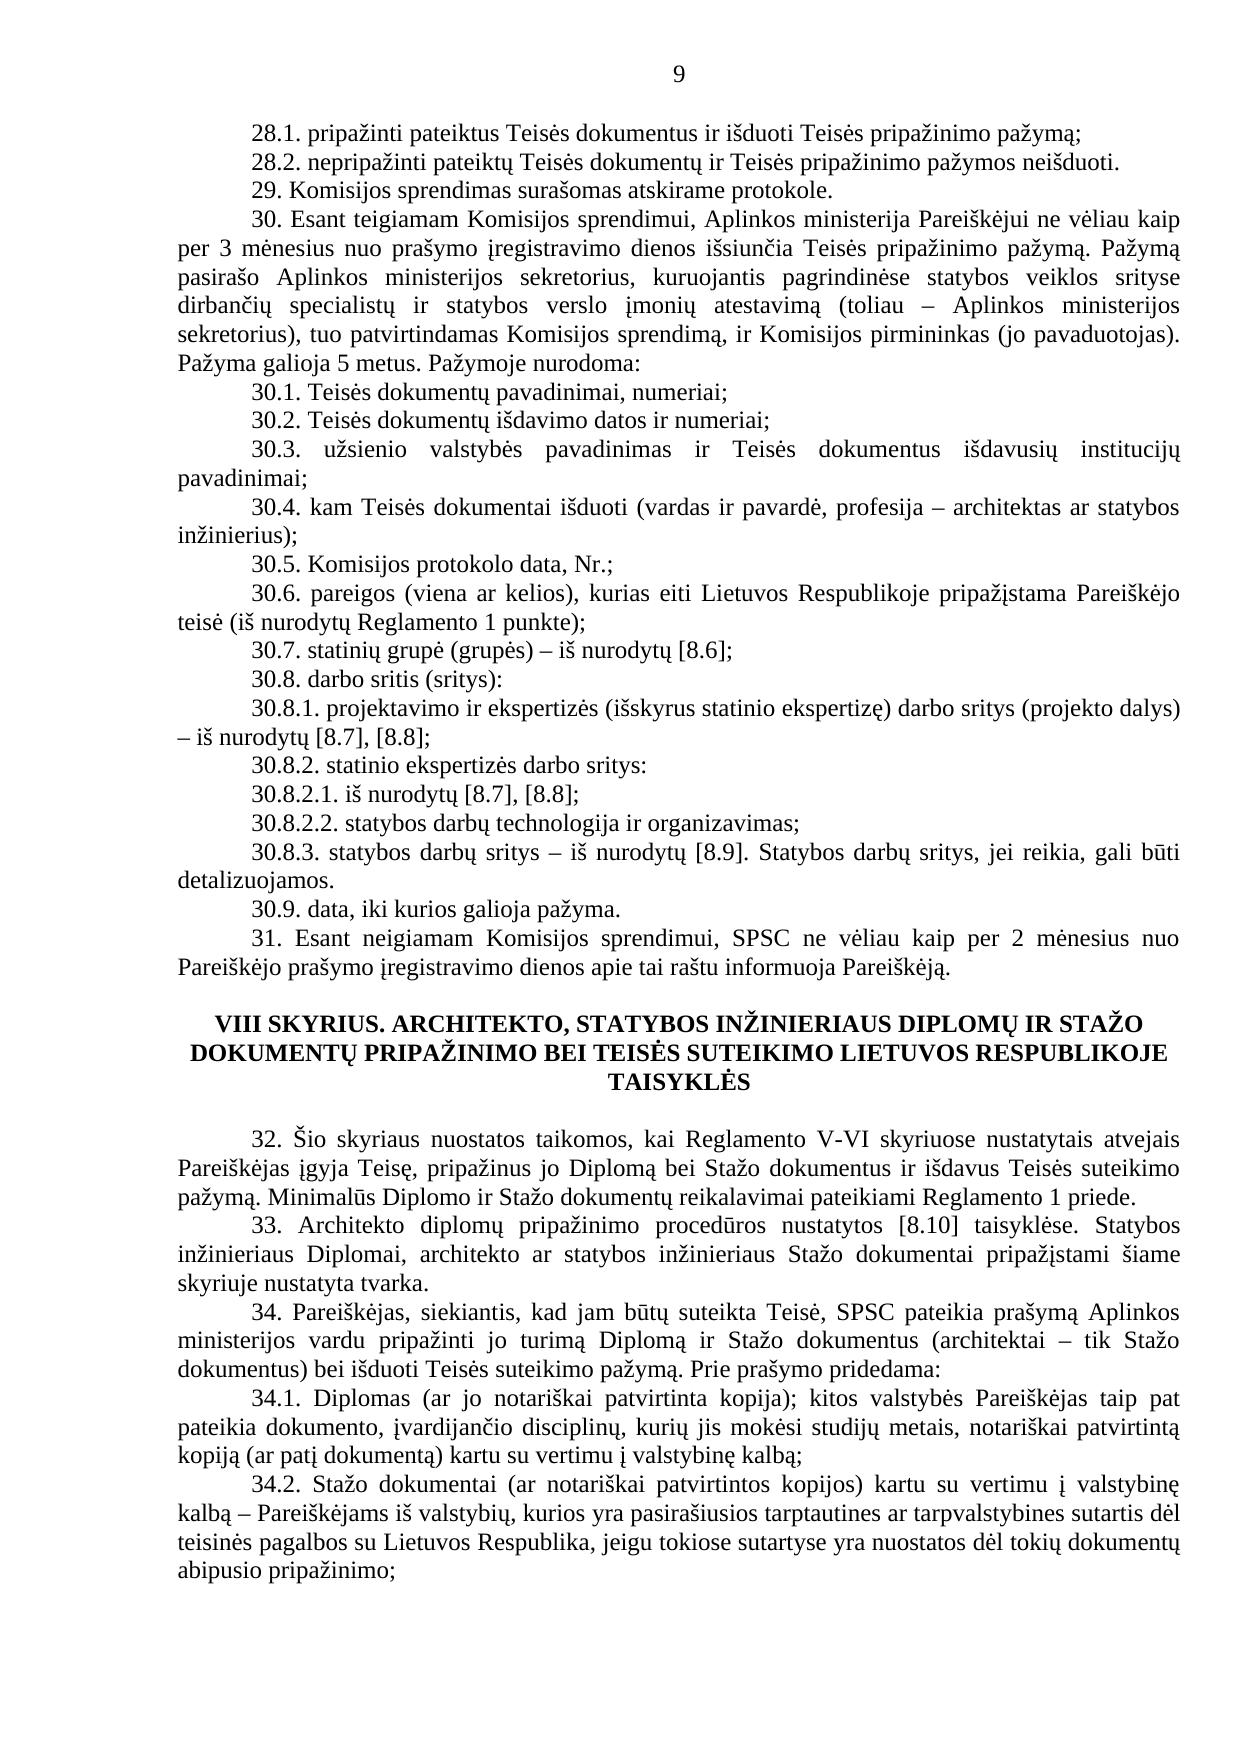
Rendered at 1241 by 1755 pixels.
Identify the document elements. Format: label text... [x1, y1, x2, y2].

text 30.2. Teisės dokumentų išdavimo datos ir numeriai; [177, 406, 1181, 434]
text 34. Pareiškėjas, siekiantis, kad jam būtų suteikta Teisė, SPSC pateikia prašymą Aplinkos ministerijos vardu pripažinti jo turimą Diplomą ir Stažo dokumentus (architektai – tik Stažo dokumentus) bei išduoti Teisės suteikimo pažymą. Prie prašymo pridedama: [177, 1297, 1181, 1383]
text 30.8.3. statybos darbų sritys – iš nurodytų [8.9]. Statybos darbų sritys, jei reikia, gali būti detalizuojamos. [177, 837, 1181, 894]
text 29. Komisijos sprendimas surašomas atskirame protokole. [177, 176, 1181, 204]
text 30.5. Komisijos protokolo data, Nr.; [177, 549, 1181, 578]
text 30.7. statinių grupė (grupės) – iš nurodytų [8.6]; [177, 636, 1181, 664]
text 28.1. pripažinti pateiktus Teisės dokumentus ir išduoti Teisės pripažinimo pažymą; [177, 118, 1181, 147]
text 28.2. nepripažinti pateiktų Teisės dokumentų ir Teisės pripažinimo pažymos neišduoti. [177, 147, 1181, 176]
text 30.8. darbo sritis (sritys): [177, 664, 1181, 693]
text 30.1. Teisės dokumentų pavadinimai, numeriai; [177, 377, 1181, 406]
text 30.8.2.2. statybos darbų technologija ir organizavimas; [177, 808, 1181, 837]
text 30.8.1. projektavimo ir ekspertizės (išskyrus statinio ekspertizę) darbo sritys (projekto dalys) – iš nurodytų [8.7], [8.8]; [177, 693, 1181, 751]
text 30.3. užsienio valstybės pavadinimas ir Teisės dokumentus išdavusių institucijų pavadinimai; [177, 434, 1181, 492]
text 30.6. pareigos (viena ar kelios), kurias eiti Lietuvos Respublikoje pripažįstama Pareiškėjo teisė (iš nurodytų Reglamento 1 punkte); [177, 578, 1181, 636]
text 30.8.2. statinio ekspertizės darbo sritys: [177, 751, 1181, 779]
text 30.9. data, iki kurios galioja pažyma. [177, 894, 1181, 923]
text 30.8.2.1. iš nurodytų [8.7], [8.8]; [177, 779, 1181, 808]
text 31. Esant neigiamam Komisijos sprendimui, SPSC ne vėliau kaip per 2 mėnesius nuo Pareiškėjo prašymo įregistravimo dienos apie tai raštu informuoja Pareiškėją. [177, 923, 1181, 981]
text 30.4. kam Teisės dokumentai išduoti (vardas ir pavardė, profesija – architektas ar statybos inžinierius); [177, 492, 1181, 549]
text 33. Architekto diplomų pripažinimo procedūros nustatytos [8.10] taisyklėse. Statybos inžinieriaus Diplomai, architekto ar statybos inžinieriaus Stažo dokumentai pripažįstami šiame skyriuje nustatyta tvarka. [177, 1211, 1181, 1297]
text 30. Esant teigiamam Komisijos sprendimui, Aplinkos ministerija Pareiškėjui ne vėliau kaip per 3 mėnesius nuo prašymo įregistravimo dienos išsiunčia Teisės pripažinimo pažymą. Pažymą pasirašo Aplinkos ministerijos sekretorius, kuruojantis pagrindinėse statybos veiklos srityse dirbančių specialistų ir statybos verslo įmonių atestavimą (toliau – Aplinkos ministerijos sekretorius), tuo patvirtindamas Komisijos sprendimą, ir Komisijos pirmininkas (jo pavaduotojas). Pažyma galioja 5 metus. Pažymoje nurodoma: [177, 204, 1181, 377]
text 34.1. Diplomas (ar jo notariškai patvirtinta kopija); kitos valstybės Pareiškėjas taip pat pateikia dokumento, įvardijančio disciplinų, kurių jis mokėsi studijų metais, notariškai patvirtintą kopiją (ar patį dokumentą) kartu su vertimu į valstybinę kalbą; [177, 1383, 1181, 1469]
text VIII SKYRIUS. ARCHITEKTO, STATYBOS INŽINIERIAUS DIPLOMŲ IR STAŽO DOKUMENTŲ PRIPAŽINIMO BEI TEISĖS SUTEIKIMO LIETUVOS RESPUBLIKOJE TAISYKLĖS [177, 1009, 1181, 1096]
text 34.2. Stažo dokumentai (ar notariškai patvirtintos kopijos) kartu su vertimu į valstybinę kalbą – Pareiškėjams iš valstybių, kurios yra pasirašiusios tarptautines ar tarpvalstybines sutartis dėl teisinės pagalbos su Lietuvos Respublika, jeigu tokiose sutartyse yra nuostatos dėl tokių dokumentų abipusio pripažinimo; [177, 1469, 1181, 1584]
text 32. Šio skyriaus nuostatos taikomos, kai Reglamento V-VI skyriuose nustatytais atvejais Pareiškėjas įgyja Teisę, pripažinus jo Diplomą bei Stažo dokumentus ir išdavus Teisės suteikimo pažymą. Minimalūs Diplomo ir Stažo dokumentų reikalavimai pateikiami Reglamento 1 priede. [177, 1124, 1181, 1211]
